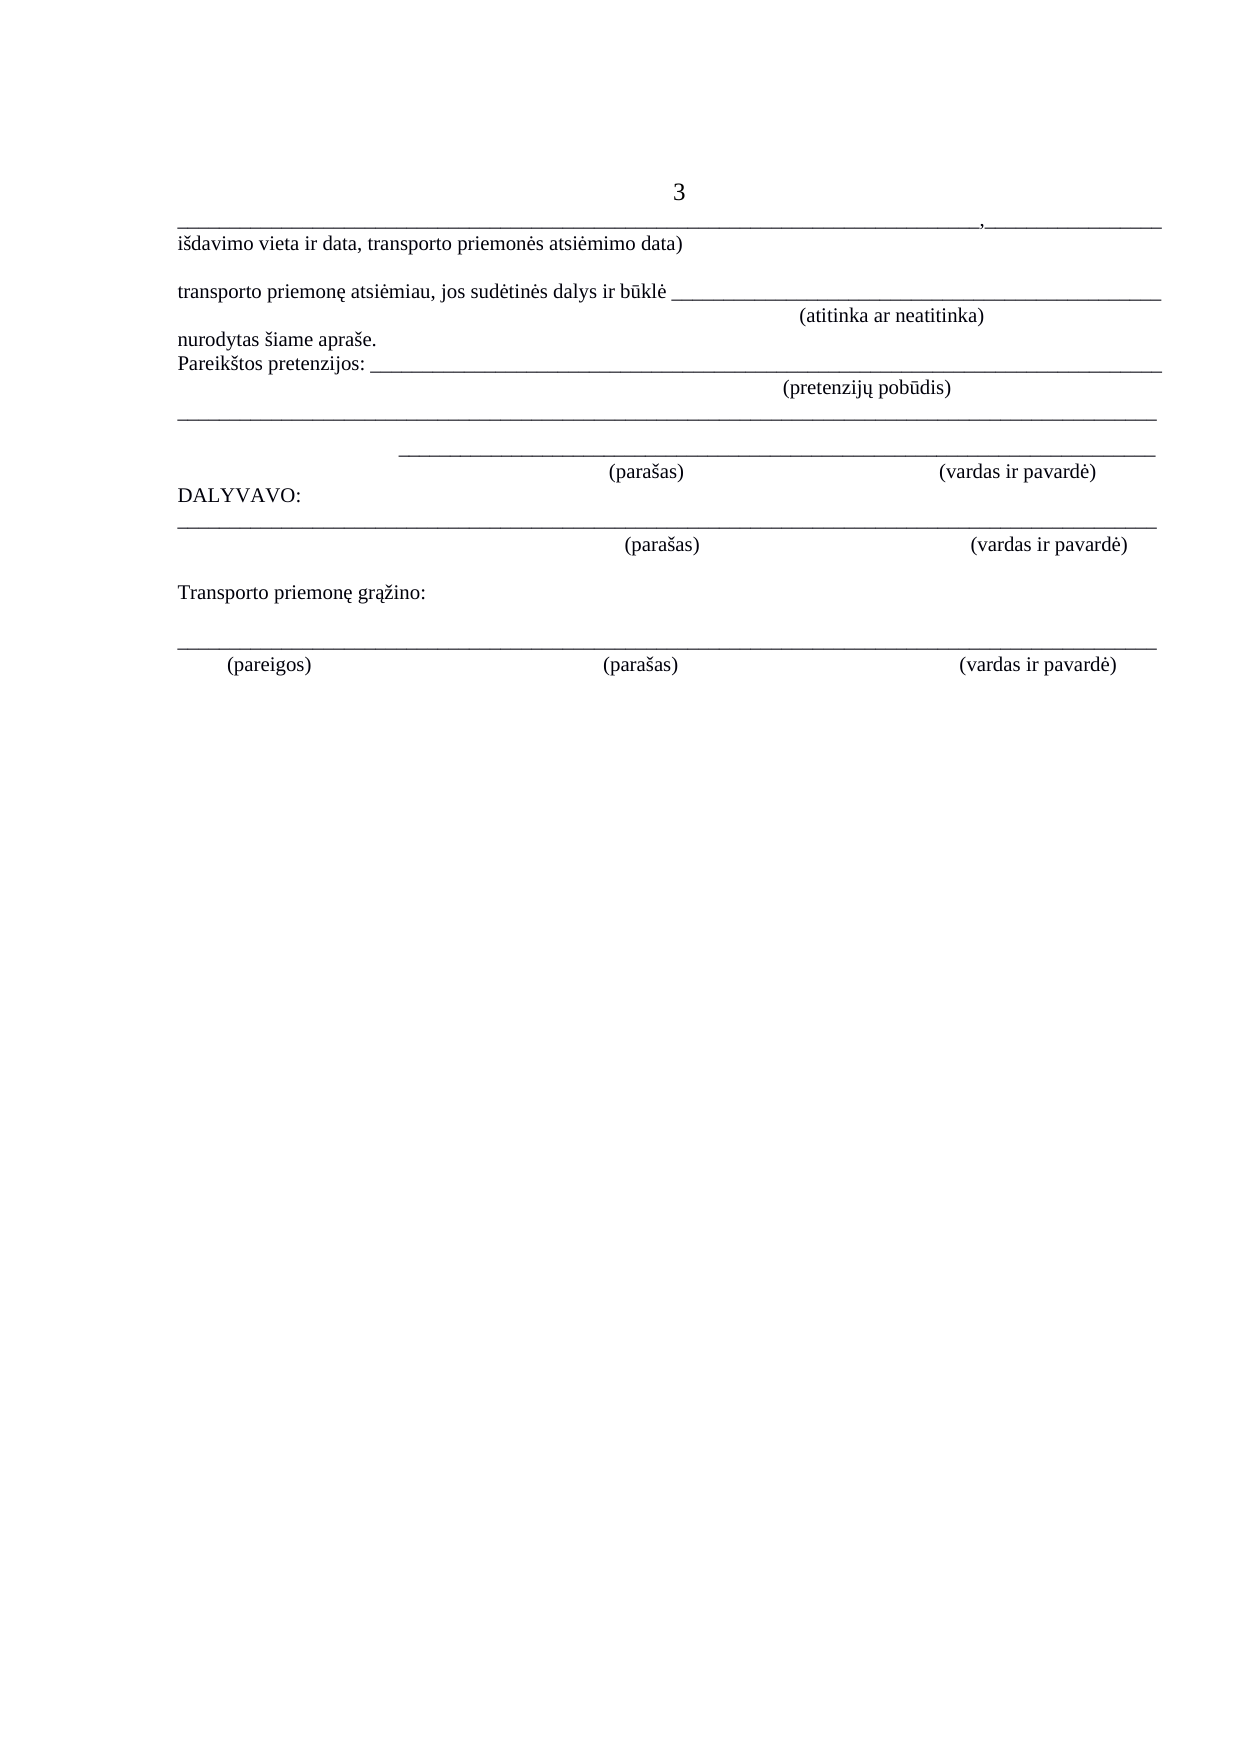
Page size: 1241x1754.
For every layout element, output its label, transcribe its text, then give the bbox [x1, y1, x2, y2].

text (pareigos) (parašas) (vardas ir pavardė) [177, 652, 1181, 676]
text Transporto priemonę grąžino: [177, 579, 1181, 604]
text ______________________________________________________________________________________________ [177, 507, 1181, 531]
text išdavimo vieta ir data, transporto priemonės atsiėmimo data) [177, 231, 1181, 255]
text (parašas) (vardas ir pavardė) [177, 531, 1181, 556]
text (atitinka ar neatitinka) [177, 303, 1181, 327]
text nurodytas šiame apraše. [177, 327, 1181, 351]
text (pretenzijų pobūdis) [177, 375, 1181, 399]
text (parašas) (vardas ir pavardė) [177, 459, 1181, 483]
text ______ [177, 435, 1181, 459]
text _____________________________________________________________________________,_________________ [177, 207, 1181, 231]
text Dalyvavo: [177, 483, 1181, 507]
text ______________________________________________________________________________________________ [177, 399, 1181, 423]
text Pareikštos pretenzijos: ____________________________________________________________________________ [177, 351, 1181, 375]
text ______________________________________________________________________________________________ [177, 628, 1181, 652]
text transporto priemonę atsiėmiau, jos sudėtinės dalys ir būklė _______________________________________________ [177, 279, 1181, 303]
